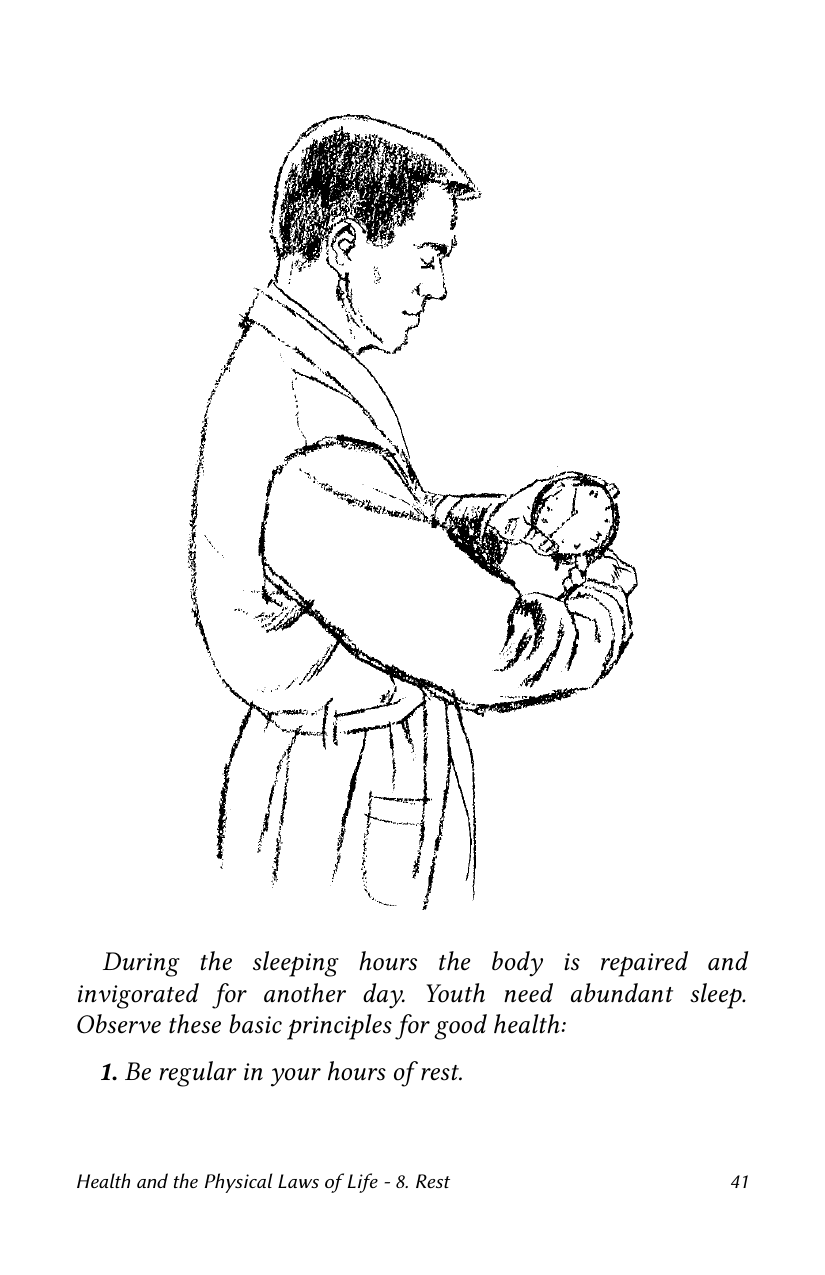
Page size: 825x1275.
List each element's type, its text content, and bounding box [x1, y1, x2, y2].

text During the sleeping hours the body is repaired and invigorated for another day. Youth need abundant sleep. Observe these basic principles for good health: [75, 946, 750, 1040]
list Be regular in your hours of rest. [75, 1056, 750, 1087]
picture [187, 114, 638, 910]
